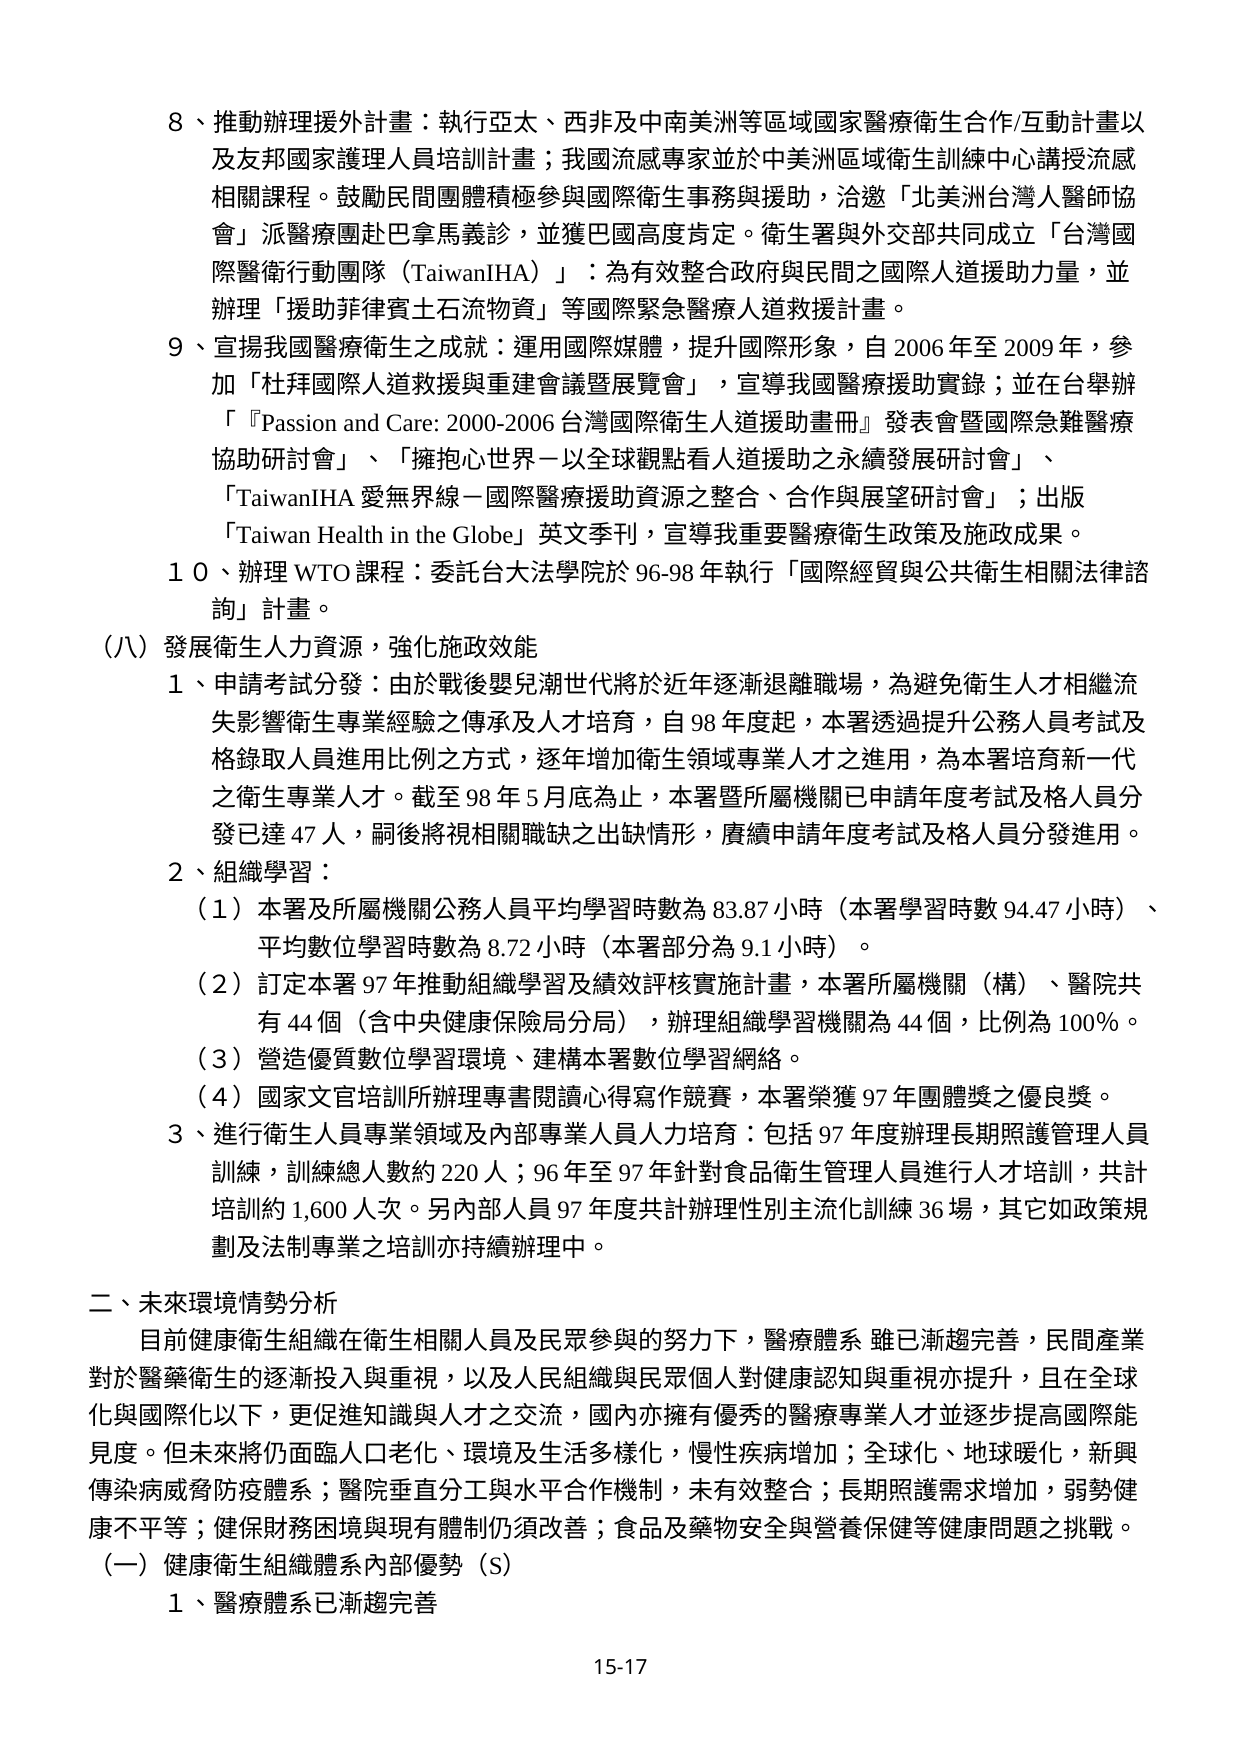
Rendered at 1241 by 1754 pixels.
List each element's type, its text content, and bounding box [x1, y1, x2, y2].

text １、申請考試分發：由於戰後嬰兒潮世代將於近年逐漸退離職場，為避免衛生人才相繼流失影響衛生專業經驗之傳承及人才培育，自98年度起，本署透過提升公務人員考試及格錄取人員進用比例之方式，逐年增加衛生領域專業人才之進用，為本署培育新一代之衛生專業人才。截至98年5月底為止，本署暨所屬機關已申請年度考試及格人員分發已達47人，嗣後將視相關職缺之出缺情形，賡續申請年度考試及格人員分發進用。 [163, 664, 1152, 851]
text ８、推動辦理援外計畫：執行亞太、西非及中南美洲等區域國家醫療衛生合作/互動計畫以及友邦國家護理人員培訓計畫；我國流感專家並於中美洲區域衛生訓練中心講授流感相關課程。鼓勵民間團體積極參與國際衛生事務與援助，洽邀「北美洲台灣人醫師協會」派醫療團赴巴拿馬義診，並獲巴國高度肯定。衛生署與外交部共同成立「台灣國際醫衛行動團隊（TaiwanIHA）」：為有效整合政府與民間之國際人道援助力量，並辦理「援助菲律賓土石流物資」等國際緊急醫療人道救援計畫。 [163, 101, 1152, 326]
text （一）健康衛生組織體系內部優勢（S） [88, 1545, 1152, 1583]
text ３、進行衛生人員專業領域及內部專業人員人力培育：包括97 年度辦理長期照護管理人員訓練，訓練總人數約220人；96年至97年針對食品衛生管理人員進行人才培訓，共計培訓約1,600人次。另內部人員97 年度共計辦理性別主流化訓練36場，其它如政策規劃及法制專業之培訓亦持續辦理中。 [163, 1114, 1152, 1264]
text （２）訂定本署97年推動組織學習及績效評核實施計畫，本署所屬機關（構）、醫院共有44個（含中央健康保險局分局），辦理組織學習機關為44個，比例為100％。 [182, 964, 1152, 1039]
text （３）營造優質數位學習環境、建構本署數位學習網絡。 [182, 1039, 1152, 1076]
text （八）發展衛生人力資源，強化施政效能 [88, 626, 1152, 664]
text （１）本署及所屬機關公務人員平均學習時數為83.87小時（本署學習時數94.47小時）、平均數位學習時數為8.72小時（本署部分為9.1小時）。 [182, 889, 1152, 964]
text １０、辦理WTO課程：委託台大法學院於96-98年執行「國際經貿與公共衛生相關法律諮詢」計畫。 [163, 551, 1152, 626]
text ９、宣揚我國醫療衛生之成就：運用國際媒體，提升國際形象，自2006年至2009年，參加「杜拜國際人道救援與重建會議暨展覽會」，宣導我國醫療援助實錄；並在台舉辦「『Passion and Care: 2000-2006台灣國際衛生人道援助畫冊』發表會暨國際急難醫療協助研討會」、「擁抱心世界－以全球觀點看人道援助之永續發展研討會」、「TaiwanIHA愛無界線－國際醫療援助資源之整合、合作與展望研討會」；出版「Taiwan Health in the Globe」英文季刊，宣導我重要醫療衛生政策及施政成果。 [163, 326, 1152, 551]
text 目前健康衛生組織在衛生相關人員及民眾參與的努力下，醫療體系 雖已漸趨完善，民間產業對於醫藥衛生的逐漸投入與重視，以及人民組織與民眾個人對健康認知與重視亦提升，且在全球化與國際化以下，更促進知識與人才之交流，國內亦擁有優秀的醫療專業人才並逐步提高國際能見度。但未來將仍面臨人口老化、環境及生活多樣化，慢性疾病增加；全球化、地球暖化，新興傳染病威脅防疫體系；醫院垂直分工與水平合作機制，未有效整合；長期照護需求增加，弱勢健康不平等；健保財務困境與現有體制仍須改善；食品及藥物安全與營養保健等健康問題之挑戰。 [88, 1320, 1152, 1545]
text 二、未來環境情勢分析 [88, 1283, 1152, 1320]
text ２、組織學習： [163, 851, 1152, 889]
text （４）國家文官培訓所辦理專書閱讀心得寫作競賽，本署榮獲97年團體獎之優良獎。 [182, 1076, 1152, 1114]
text １、醫療體系已漸趨完善 [163, 1583, 1152, 1620]
